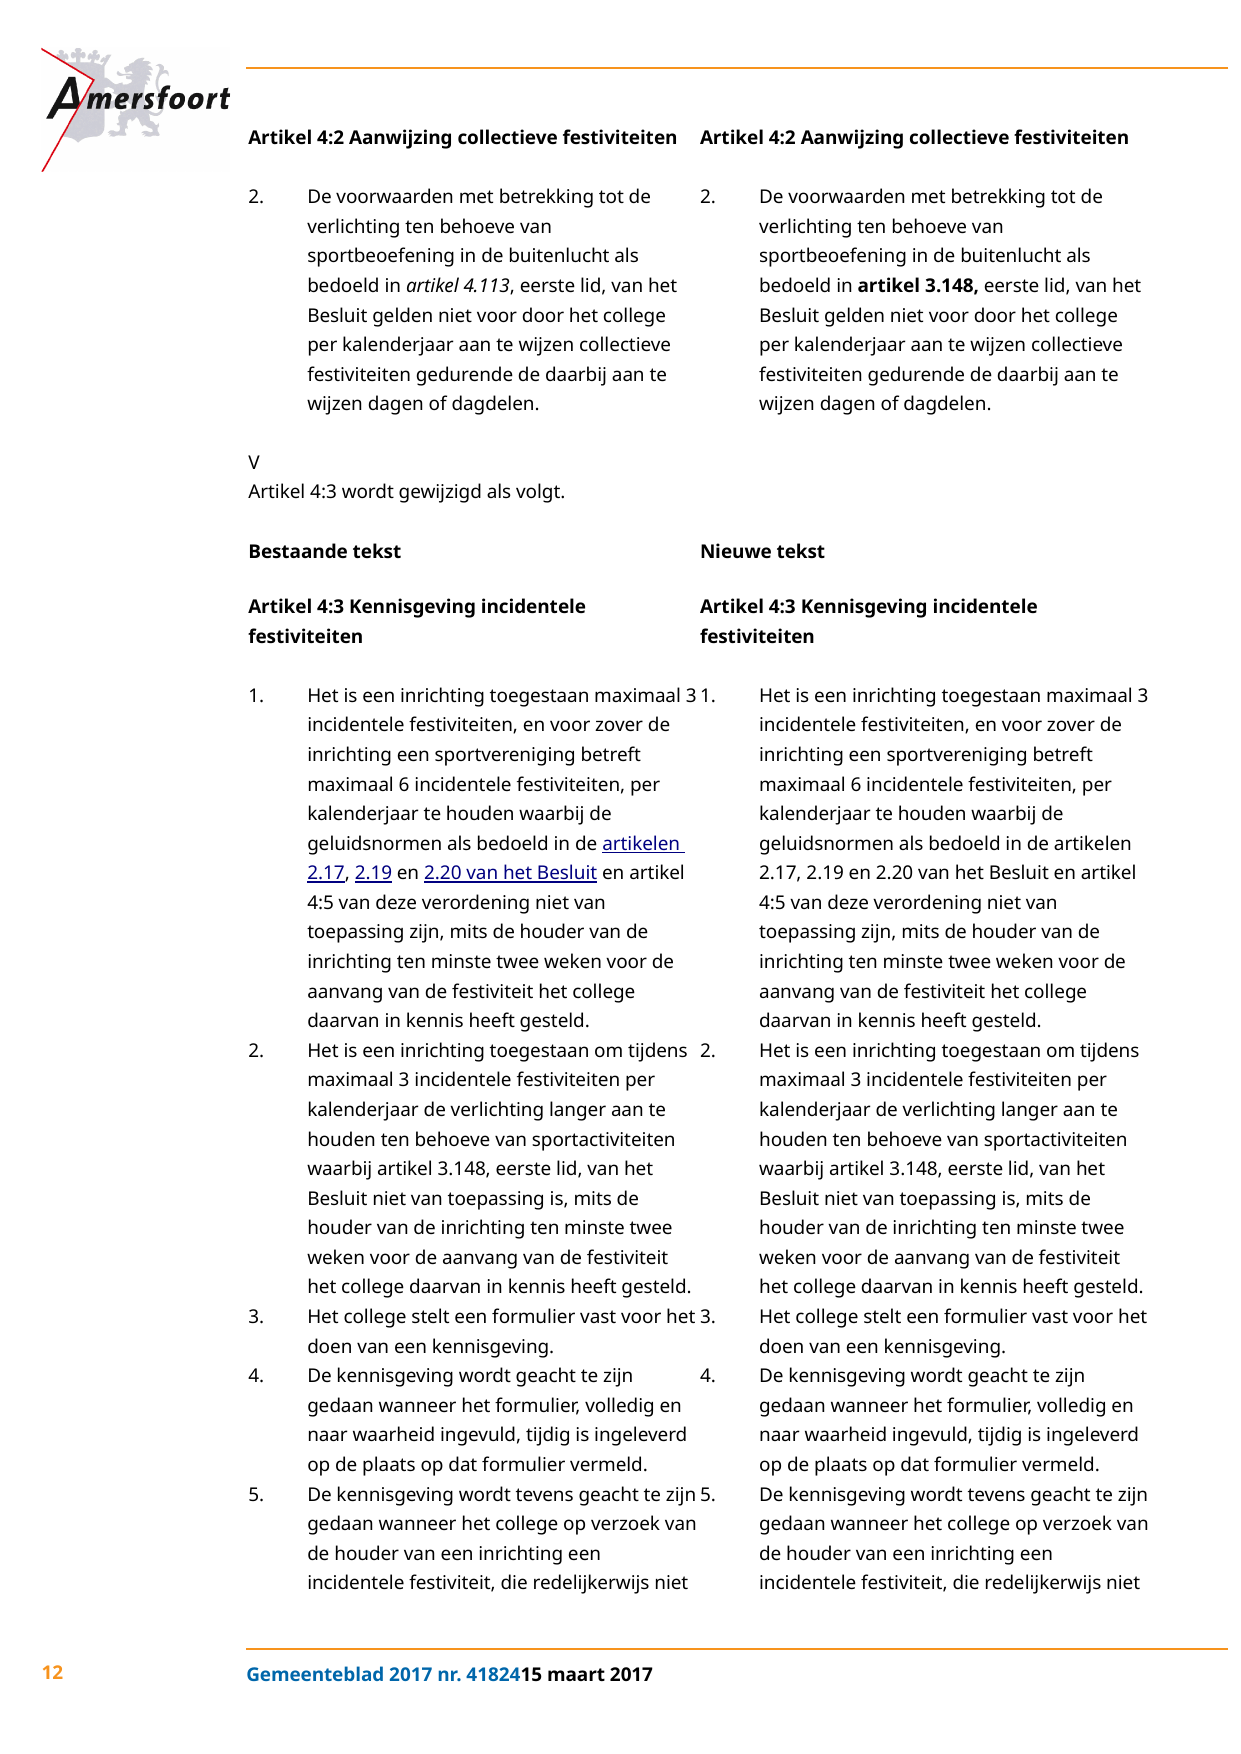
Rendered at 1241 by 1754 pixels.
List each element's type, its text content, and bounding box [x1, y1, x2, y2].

text Artikel 4:3 wordt gewijzigd als volgt. [248, 479, 1152, 504]
text V [248, 449, 1152, 475]
table_cell Artikel 4:2 Aanwijzing collectieve festiviteiten De voorwaarden met betrekking tot de verlichting ten behoeve van sportbeoefening in de buitenlucht als bedoeld in artikel 4.113, eerste lid, van het Besluit gelden niet voor door het college per kalenderjaar aan te wijzen collectieve festiviteiten gedurende de daarbij aan te wijzen dagen of dagdelen. [248, 95, 700, 416]
table_header Bestaande tekst [248, 538, 700, 564]
picture [41, 47, 231, 172]
table_cell Artikel 4:3 Kennisgeving incidentele festiviteiten Het is een inrichting toegestaan maximaal 3 incidentele festiviteiten, en voor zover de inrichting een sportvereniging betreft maximaal 6 incidentele festiviteiten, per kalenderjaar te houden waarbij de geluidsnormen als bedoeld in de artikelen 2.17, 2.19 en 2.20 van het Besluit en artikel 4:5 van deze verordening niet van toepassing zijn, mits de houder van de inrichting ten minste twee weken voor de aanvang van de festiviteit het college daarvan in kennis heeft gesteld. Het is een inrichting toegestaan om tijdens maximaal 3 incidentele festiviteiten per kalenderjaar de verlichting langer aan te houden ten behoeve van sportactiviteiten waarbij artikel 3.148, eerste lid, van het Besluit niet van toepassing is, mits de houder van de inrichting ten minste twee weken voor de aanvang van de festiviteit het college daarvan in kennis heeft gesteld. Het college stelt een formulier vast voor het doen van een kennisgeving. De kennisgeving wordt geacht te zijn gedaan wanneer het formulier, volledig en naar waarheid ingevuld, tijdig is ingeleverd op de plaats op dat formulier vermeld. De kennisgeving wordt tevens geacht te zijn gedaan wanneer het college op verzoek van de houder van een inrichting een incidentele festiviteit, die redelijkerwijs niet [248, 564, 700, 1595]
table_cell Artikel 4:3 Kennisgeving incidentele festiviteiten Het is een inrichting toegestaan maximaal 3 incidentele festiviteiten, en voor zover de inrichting een sportvereniging betreft maximaal 6 incidentele festiviteiten, per kalenderjaar te houden waarbij de geluidsnormen als bedoeld in de artikelen 2.17, 2.19 en 2.20 van het Besluit en artikel 4:5 van deze verordening niet van toepassing zijn, mits de houder van de inrichting ten minste twee weken voor de aanvang van de festiviteit het college daarvan in kennis heeft gesteld. Het is een inrichting toegestaan om tijdens maximaal 3 incidentele festiviteiten per kalenderjaar de verlichting langer aan te houden ten behoeve van sportactiviteiten waarbij artikel 3.148, eerste lid, van het Besluit niet van toepassing is, mits de houder van de inrichting ten minste twee weken voor de aanvang van de festiviteit het college daarvan in kennis heeft gesteld. Het college stelt een formulier vast voor het doen van een kennisgeving. De kennisgeving wordt geacht te zijn gedaan wanneer het formulier, volledig en naar waarheid ingevuld, tijdig is ingeleverd op de plaats op dat formulier vermeld. De kennisgeving wordt tevens geacht te zijn gedaan wanneer het college op verzoek van de houder van een inrichting een incidentele festiviteit, die redelijkerwijs niet [700, 564, 1152, 1595]
table_header Nieuwe tekst [700, 538, 1152, 564]
table_cell Artikel 4:2 Aanwijzing collectieve festiviteiten De voorwaarden met betrekking tot de verlichting ten behoeve van sportbeoefening in de buitenlucht als bedoeld in artikel 3.148, eerste lid, van het Besluit gelden niet voor door het college per kalenderjaar aan te wijzen collectieve festiviteiten gedurende de daarbij aan te wijzen dagen of dagdelen. [700, 95, 1152, 416]
